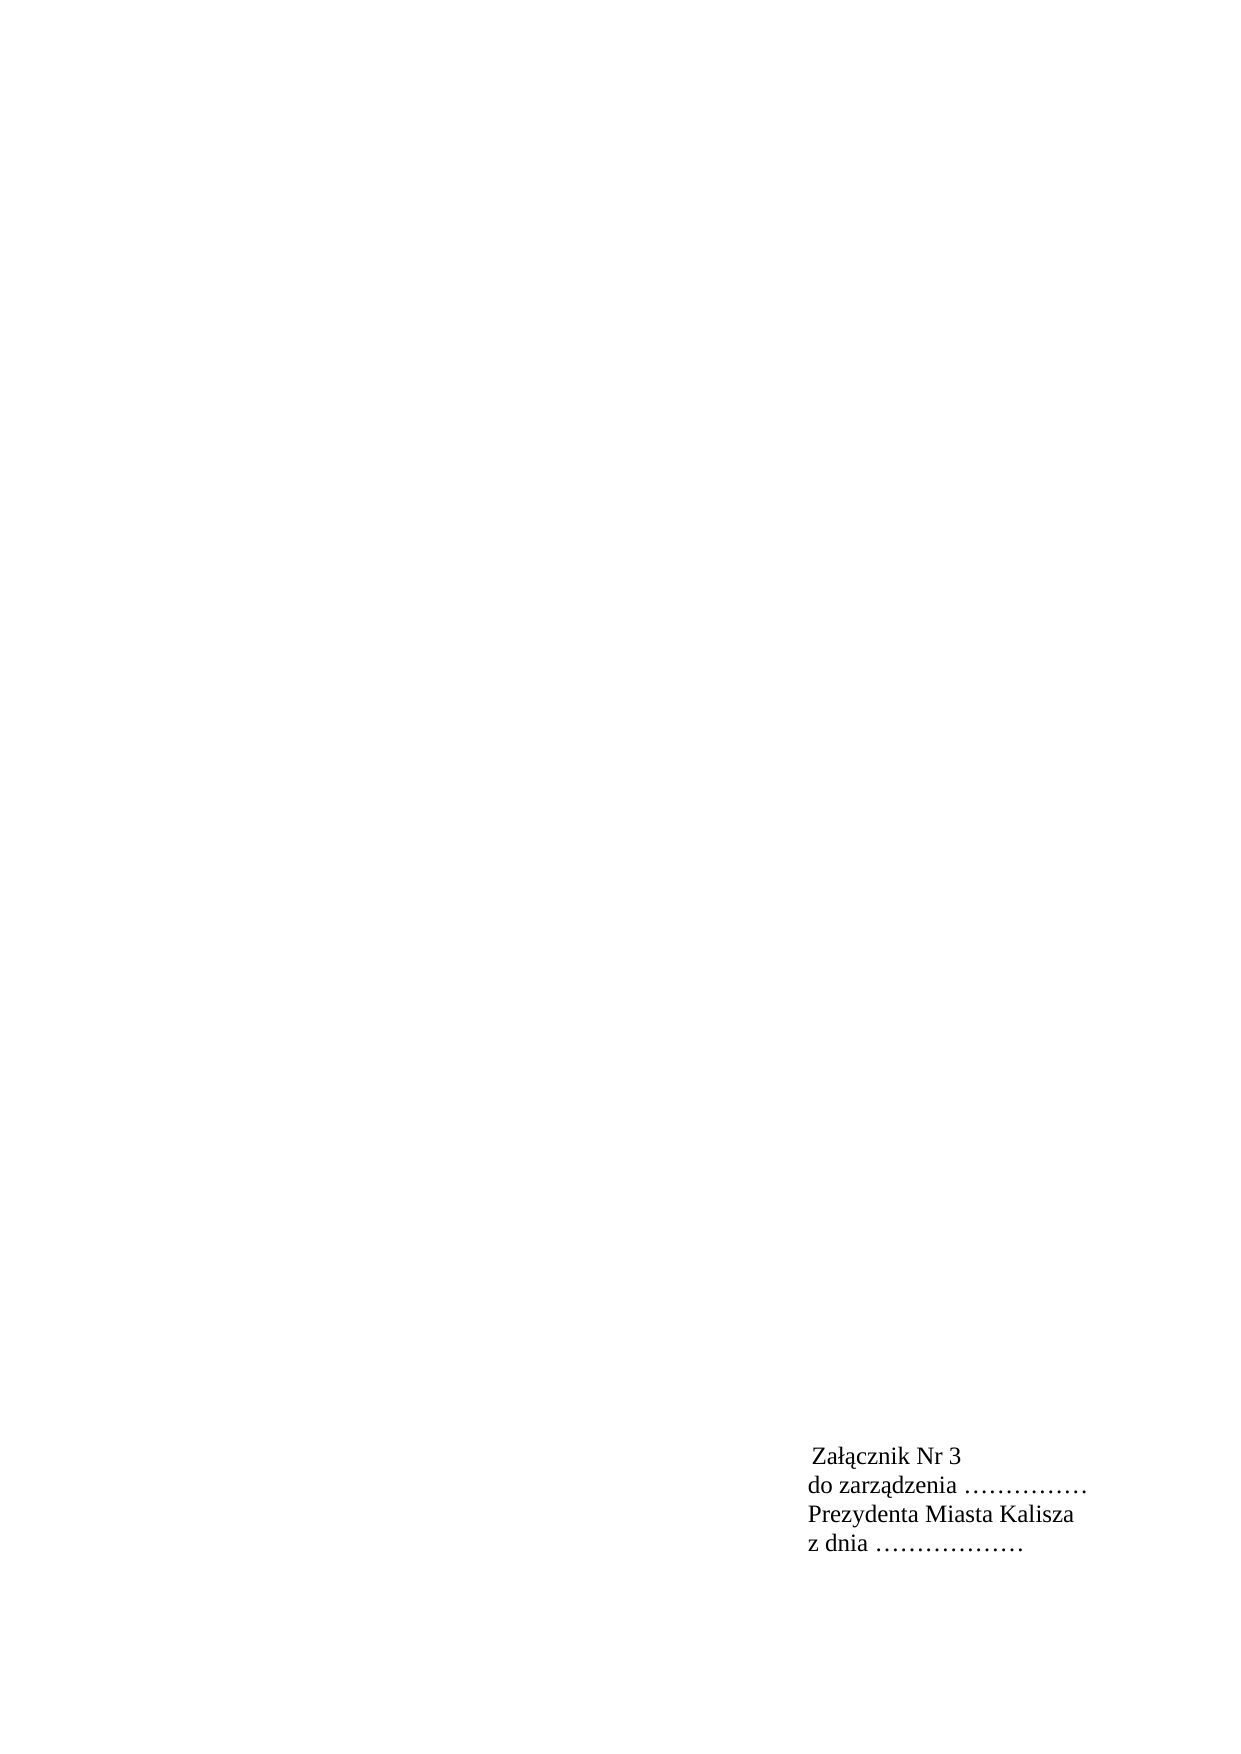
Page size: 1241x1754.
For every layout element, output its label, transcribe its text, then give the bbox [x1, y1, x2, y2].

table_cell [541, 148, 1127, 176]
table_cell [222, 148, 541, 176]
text Załącznik Nr 3 [738, 1441, 1092, 1470]
text do zarządzenia …………… [148, 1470, 1092, 1499]
table_cell [147, 148, 222, 176]
text Prezydenta Miasta Kalisza [148, 1499, 1092, 1528]
text z dnia ……………… [148, 1528, 1092, 1556]
